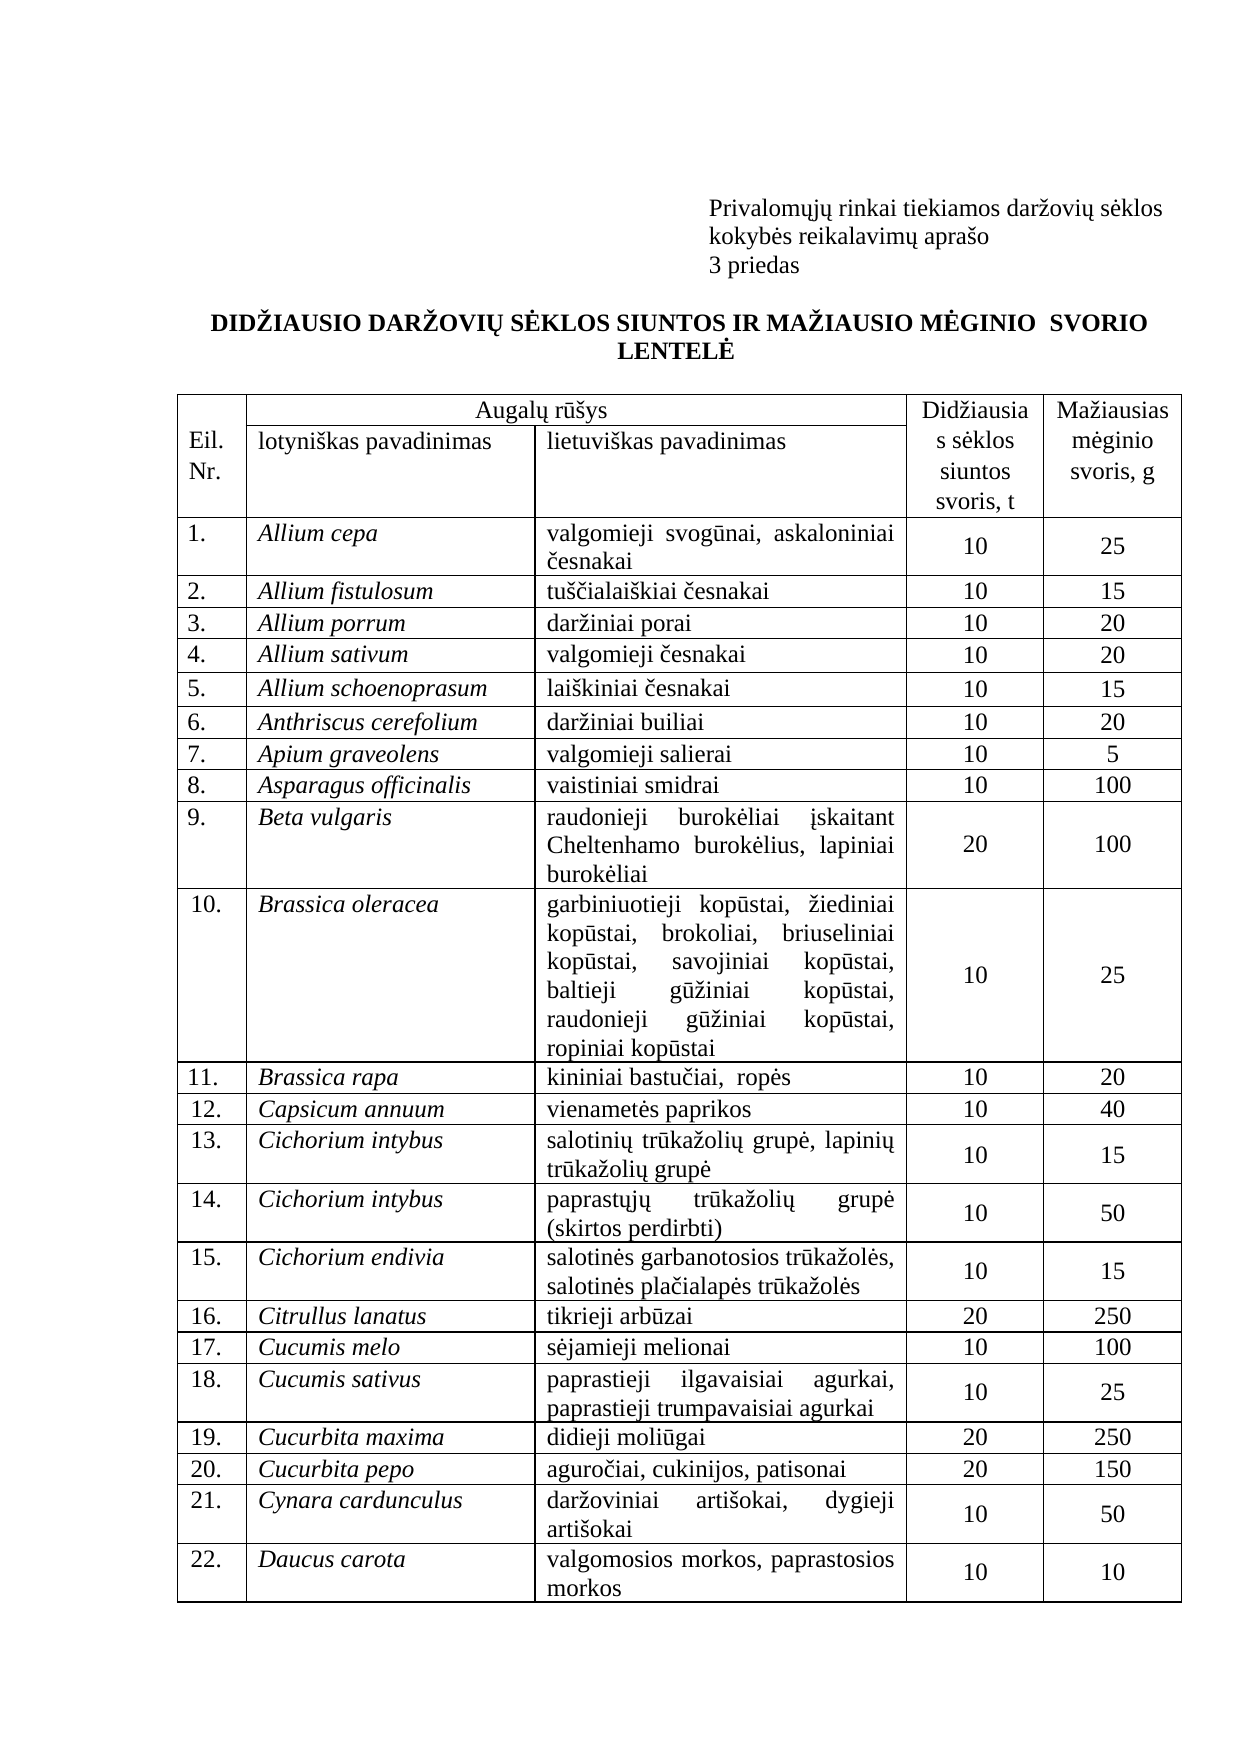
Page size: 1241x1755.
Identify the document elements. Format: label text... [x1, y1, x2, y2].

table_cell 2. [178, 576, 246, 607]
table_cell 15. [178, 1243, 246, 1300]
table_cell 15 [1044, 576, 1181, 607]
table_cell 10 [907, 1063, 1043, 1093]
table_cell 10 [907, 1485, 1043, 1543]
table_cell laiškiniai česnakai [536, 673, 906, 706]
table_cell 40 [1044, 1094, 1181, 1124]
table_cell 16. [178, 1301, 246, 1331]
table_cell Cichorium endivia [247, 1243, 534, 1300]
table_cell 14. [178, 1184, 246, 1241]
table_cell Cucumis sativus [247, 1364, 534, 1421]
table_header Augalų rūšys [247, 395, 906, 425]
table_cell valgomosios morkos, paprastosios morkos [536, 1544, 906, 1601]
table_cell 10 [907, 639, 1043, 672]
table_cell 10 [907, 518, 1043, 575]
table_cell didieji moliūgai [536, 1423, 906, 1453]
table_cell 10 [907, 889, 1043, 1061]
table_cell 7. [178, 739, 246, 769]
table_cell valgomieji česnakai [536, 639, 906, 672]
table_cell Apium graveolens [247, 739, 534, 769]
table_cell valgomieji salierai [536, 739, 906, 769]
table_cell 10 [907, 1364, 1043, 1421]
table_cell salotinės garbanotosios trūkažolės, salotinės plačialapės trūkažolės [536, 1243, 906, 1300]
table_cell 1. [178, 518, 246, 575]
table_cell Daucus carota [247, 1544, 534, 1601]
table_cell 10 [907, 673, 1043, 706]
table_cell Brassica oleracea [247, 889, 534, 1061]
table_cell 150 [1044, 1454, 1181, 1484]
table_cell 10 [907, 1094, 1043, 1124]
table_cell 25 [1044, 518, 1181, 575]
table_cell valgomieji svogūnai, askaloniniai česnakai [536, 518, 906, 575]
table_cell 19. [178, 1423, 246, 1453]
table_cell 3. [178, 608, 246, 638]
table_cell tikrieji arbūzai [536, 1301, 906, 1331]
table_header Didžiausias sėklos siuntos svoris, t [907, 395, 1043, 517]
table_cell 10 [907, 576, 1043, 607]
table_cell 5. [178, 673, 246, 706]
table_cell 10. [178, 889, 246, 1061]
table_header Mažiausias mėginio svoris, g [1044, 395, 1181, 517]
table_cell Brassica rapa [247, 1063, 534, 1093]
table_cell 100 [1044, 1333, 1181, 1363]
text Privalomųjų rinkai tiekiamos daržovių sėklos [177, 193, 1181, 221]
text kokybės reikalavimų aprašo [177, 221, 1181, 250]
table_cell 8. [178, 770, 246, 801]
table_cell daržiniai builiai [536, 707, 906, 738]
table_cell garbiniuotieji kopūstai, žiediniai kopūstai, brokoliai, briuseliniai kopūstai, savojiniai kopūstai, baltieji gūžiniai kopūstai, raudonieji gūžiniai kopūstai, ropiniai kopūstai [536, 889, 906, 1061]
table_cell 10 [907, 608, 1043, 638]
table_cell 21. [178, 1485, 246, 1543]
table_cell 10 [907, 707, 1043, 738]
table_cell Cichorium intybus [247, 1184, 534, 1241]
table_cell 20 [907, 1454, 1043, 1484]
table_cell Allium cepa [247, 518, 534, 575]
table_cell Cucumis melo [247, 1333, 534, 1363]
table_cell daržoviniai artišokai, dygieji artišokai [536, 1485, 906, 1543]
table_cell 4. [178, 639, 246, 672]
table_cell Allium schoenoprasum [247, 673, 534, 706]
table_cell 6. [178, 707, 246, 738]
table_cell 10 [907, 1243, 1043, 1300]
table_cell Allium sativum [247, 639, 534, 672]
table_cell 10 [907, 1333, 1043, 1363]
text 3 priedas [177, 250, 1181, 279]
table_cell daržiniai porai [536, 608, 906, 638]
table_cell Capsicum annuum [247, 1094, 534, 1124]
table_cell Anthriscus cerefolium [247, 707, 534, 738]
table_cell 22. [178, 1544, 246, 1601]
table_cell 18. [178, 1364, 246, 1421]
table_cell 50 [1044, 1485, 1181, 1543]
table_cell 10 [907, 1125, 1043, 1183]
table_cell Asparagus officinalis [247, 770, 534, 801]
table_cell Citrullus lanatus [247, 1301, 534, 1331]
table_header Eil. Nr. [178, 395, 246, 517]
subtitle DIDŽIAUSIO DARŽOVIŲ SĖKLOS SIUNTOS IR MAŽIAUSIO MĖGINIO SVORIO LENTELĖ [177, 308, 1181, 365]
table_cell 10 [907, 770, 1043, 801]
table_cell 12. [178, 1094, 246, 1124]
table_cell 15 [1044, 1243, 1181, 1300]
table_cell paprastieji ilgavaisiai agurkai, paprastieji trumpavaisiai agurkai [536, 1364, 906, 1421]
table_cell raudonieji burokėliai įskaitant Cheltenhamo burokėlius, lapiniai burokėliai [536, 802, 906, 888]
table_cell 20 [1044, 707, 1181, 738]
table_cell Cichorium intybus [247, 1125, 534, 1183]
table_cell 25 [1044, 889, 1181, 1061]
table_cell 10 [907, 1184, 1043, 1241]
table_cell lietuviškas pavadinimas [536, 426, 906, 517]
table_cell 100 [1044, 802, 1181, 888]
table_cell 15 [1044, 673, 1181, 706]
table_cell Allium porrum [247, 608, 534, 638]
table_cell 9. [178, 802, 246, 888]
table_cell 20. [178, 1454, 246, 1484]
table_cell 20 [907, 1423, 1043, 1453]
table_cell 10 [907, 739, 1043, 769]
table_cell 20 [1044, 608, 1181, 638]
table_cell salotinių trūkažolių grupė, lapinių trūkažolių grupė [536, 1125, 906, 1183]
table_cell vaistiniai smidrai [536, 770, 906, 801]
table_cell 100 [1044, 770, 1181, 801]
table_cell lotyniškas pavadinimas [247, 426, 534, 517]
table_cell kininiai bastučiai, ropės [536, 1063, 906, 1093]
table_cell sėjamieji melionai [536, 1333, 906, 1363]
table_cell 10 [907, 1544, 1043, 1601]
table_cell 20 [907, 802, 1043, 888]
table_cell vienametės paprikos [536, 1094, 906, 1124]
table_cell 25 [1044, 1364, 1181, 1421]
table_cell aguročiai, cukinijos, patisonai [536, 1454, 906, 1484]
table_cell 250 [1044, 1301, 1181, 1331]
table_cell Cucurbita maxima [247, 1423, 534, 1453]
table_cell 17. [178, 1333, 246, 1363]
table_cell Cynara cardunculus [247, 1485, 534, 1543]
table_cell Beta vulgaris [247, 802, 534, 888]
table_cell 13. [178, 1125, 246, 1183]
table_cell 10 [1044, 1544, 1181, 1601]
table_cell 250 [1044, 1423, 1181, 1453]
table_cell 5 [1044, 739, 1181, 769]
table_cell 11. [178, 1063, 246, 1093]
table_cell 15 [1044, 1125, 1181, 1183]
table_cell 20 [907, 1301, 1043, 1331]
table_cell 50 [1044, 1184, 1181, 1241]
table_cell paprastųjų trūkažolių grupė (skirtos perdirbti) [536, 1184, 906, 1241]
table_cell tuščialaiškiai česnakai [536, 576, 906, 607]
table_cell 20 [1044, 639, 1181, 672]
table_cell 20 [1044, 1063, 1181, 1093]
table_cell Cucurbita pepo [247, 1454, 534, 1484]
table_cell Allium fistulosum [247, 576, 534, 607]
